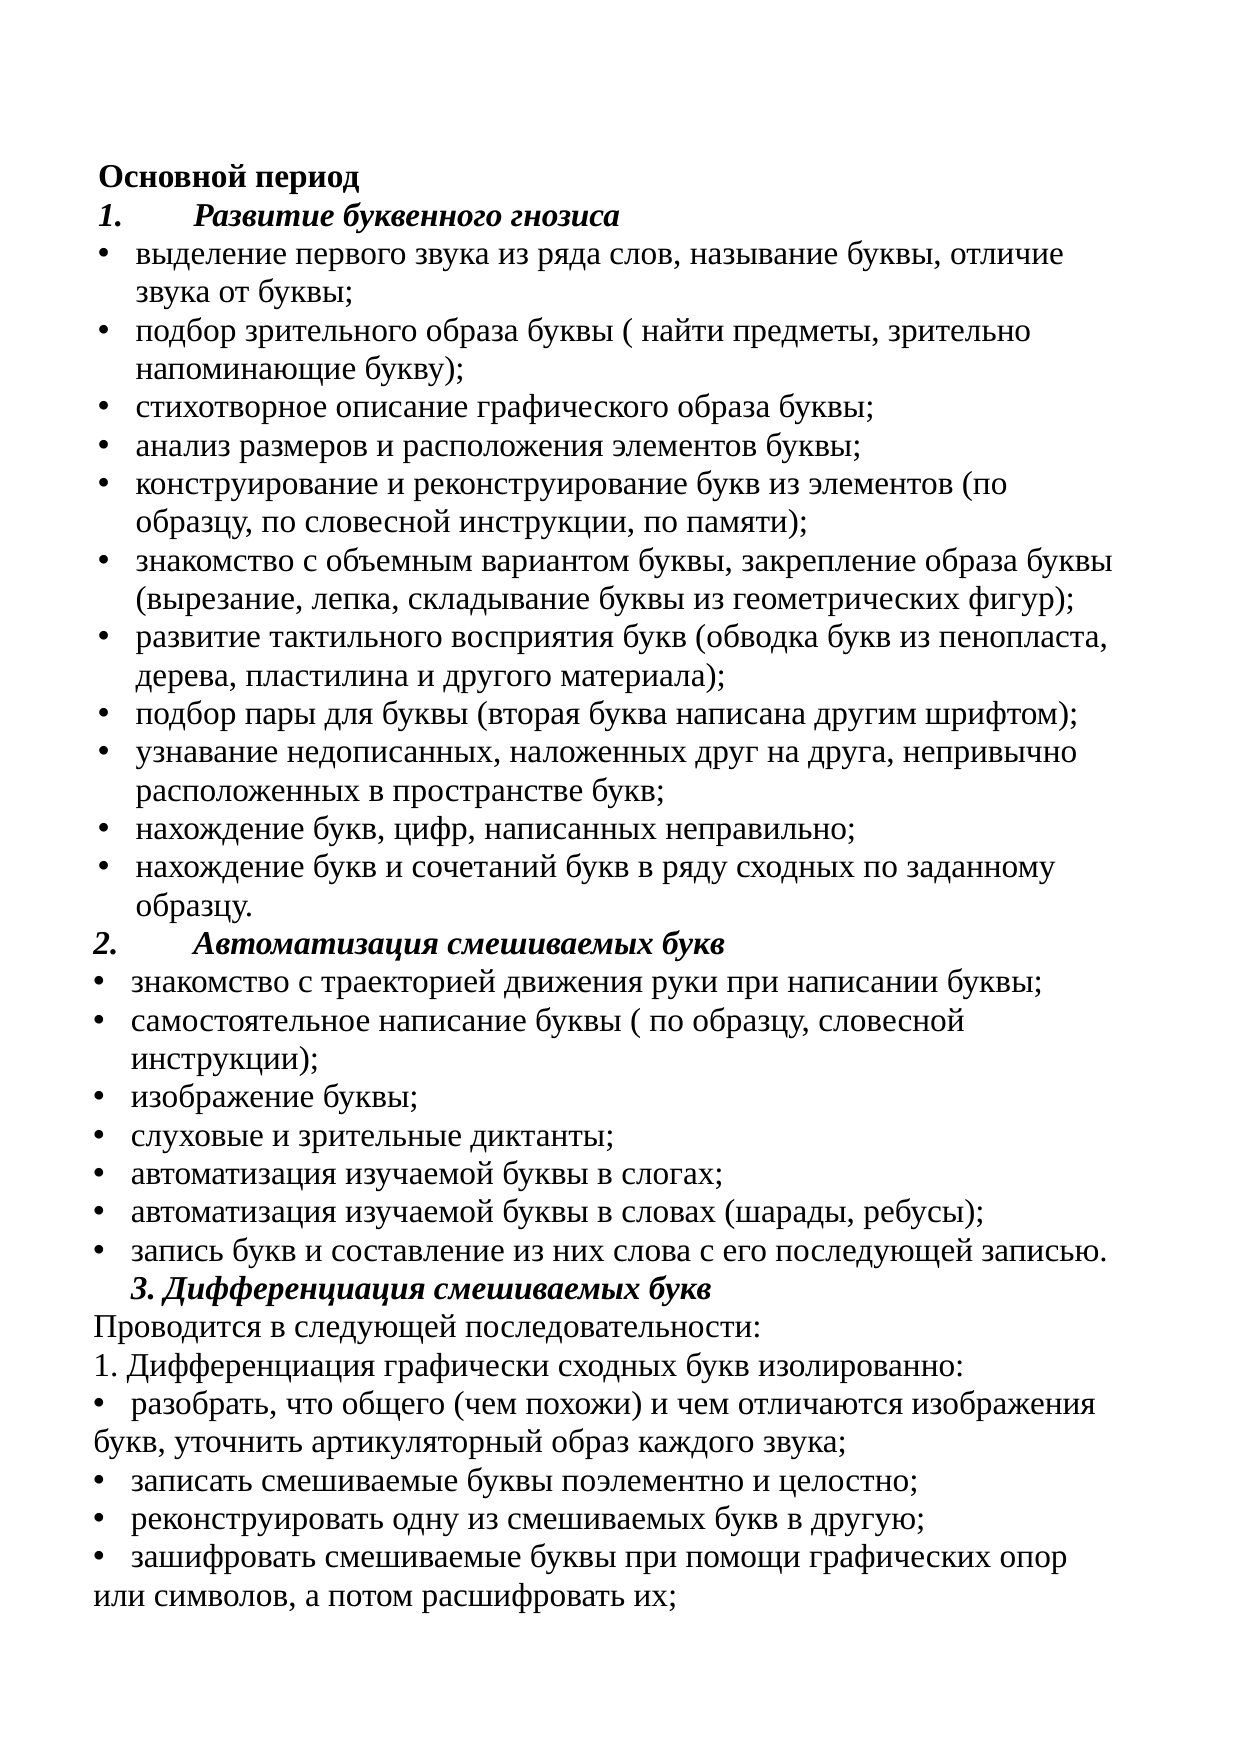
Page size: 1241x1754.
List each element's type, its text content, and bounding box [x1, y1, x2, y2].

list Развитие буквенного гнозиса [98, 195, 1122, 233]
list реконструировать одну из смешиваемых букв в другую; [93, 1498, 1122, 1536]
list подбор пары для буквы (вторая буква написана другим шрифтом); [98, 693, 1122, 731]
list записать смешиваемые буквы поэлементно и целостно; [93, 1460, 1122, 1498]
list узнавание недописанных, наложенных друг на друга, непривычно расположенных в пространстве букв; [98, 731, 1122, 808]
list разобрать, что общего (чем похожи) и чем отличаются изображения букв, уточнить артикуляторный образ каждого звука; [93, 1383, 1122, 1460]
list самостоятельное написание буквы ( по образцу, словесной инструкции); [93, 1000, 1122, 1076]
text Основной период [98, 156, 1122, 195]
list автоматизация изучаемой буквы в слогах; [93, 1153, 1122, 1191]
list подбор зрительного образа буквы ( найти предметы, зрительно напоминающие букву); [98, 310, 1122, 386]
list 1. Дифференциация графически сходных букв изолированно: [93, 1345, 1122, 1383]
list запись букв и составление из них слова с его последующей записью. [93, 1230, 1122, 1268]
list изображение буквы; [93, 1076, 1122, 1115]
list нахождение букв и сочетаний букв в ряду сходных по заданному образцу. [98, 846, 1122, 923]
list Автоматизация смешиваемых букв [93, 923, 1122, 961]
list развитие тактильного восприятия букв (обводка букв из пенопласта, дерева, пластилина и другого материала); [98, 616, 1122, 693]
list знакомство с траекторией движения руки при написании буквы; [93, 961, 1122, 1000]
list зашифровать смешиваемые буквы при помощи графических опор или символов, а потом расшифровать их; [93, 1536, 1122, 1613]
list автоматизация изучаемой буквы в словах (шарады, ребусы); [93, 1191, 1122, 1230]
list Проводится в следующей последовательности: [93, 1306, 1122, 1345]
list слуховые и зрительные диктанты; [93, 1115, 1122, 1153]
list выделение первого звука из ряда слов, называние буквы, отличие звука от буквы; [98, 233, 1122, 310]
list анализ размеров и расположения элементов буквы; [98, 425, 1122, 463]
list стихотворное описание графического образа буквы; [98, 386, 1122, 425]
list конструирование и реконструирование букв из элементов (по образцу, по словесной инструкции, по памяти); [98, 463, 1122, 540]
list знакомство с объемным вариантом буквы, закрепление образа буквы (вырезание, лепка, складывание буквы из геометрических фигур); [98, 540, 1122, 616]
list 3. Дифференциация смешиваемых букв [93, 1268, 1122, 1306]
list нахождение букв, цифр, написанных неправильно; [98, 808, 1122, 846]
